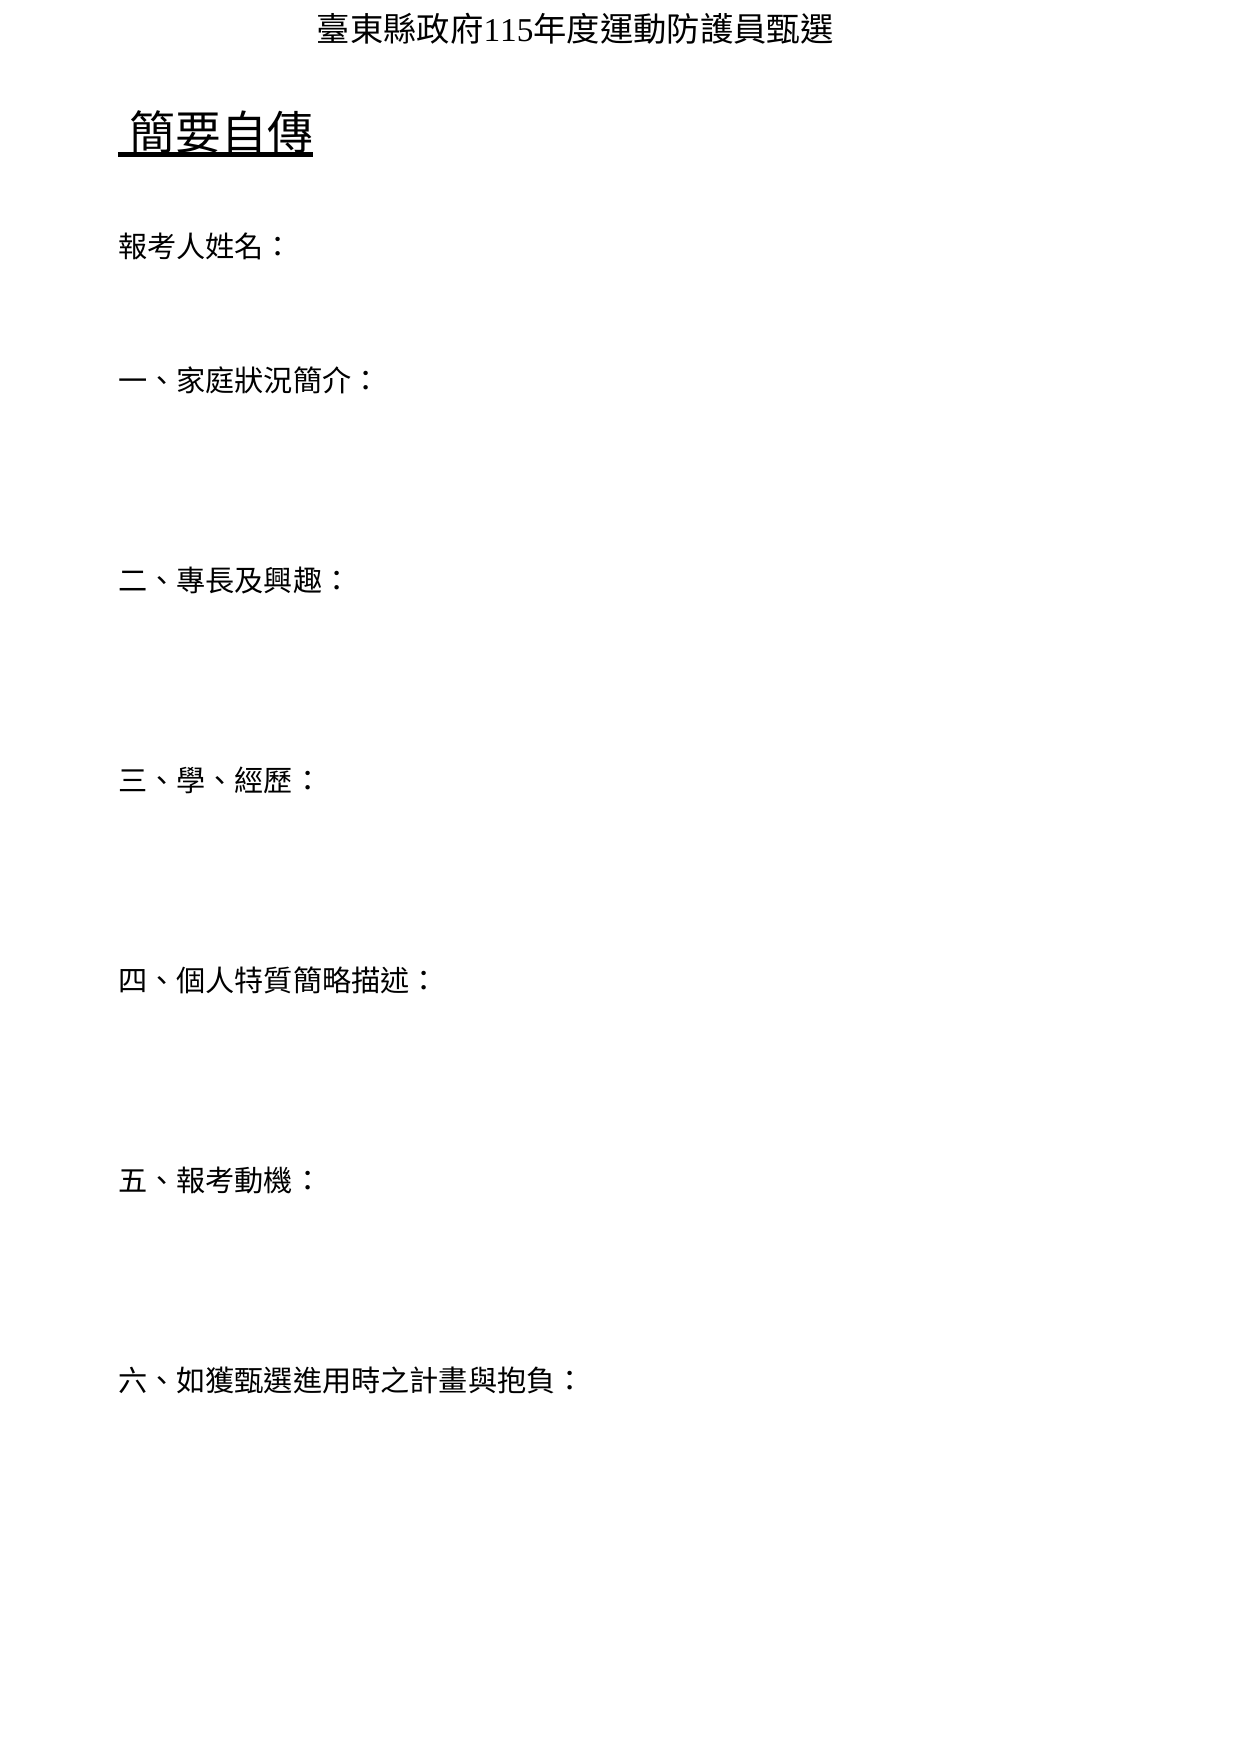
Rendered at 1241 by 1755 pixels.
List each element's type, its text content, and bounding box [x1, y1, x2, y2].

text 四、個人特質簡略描述： [118, 957, 1107, 1000]
text 二、專長及興趣： [118, 557, 1107, 599]
text 六、如獲甄選進用時之計畫與抱負： [118, 1358, 1107, 1400]
text 五、報考動機： [118, 1158, 1107, 1200]
text 三、學、經歷： [118, 757, 1107, 800]
subtitle 報考人姓名： [118, 223, 1107, 266]
text 臺東縣政府115年度運動防護員甄選 [56, 2, 1094, 51]
text 簡要自傳 [118, 96, 1107, 163]
text 一、家庭狀況簡介： [118, 357, 1107, 399]
